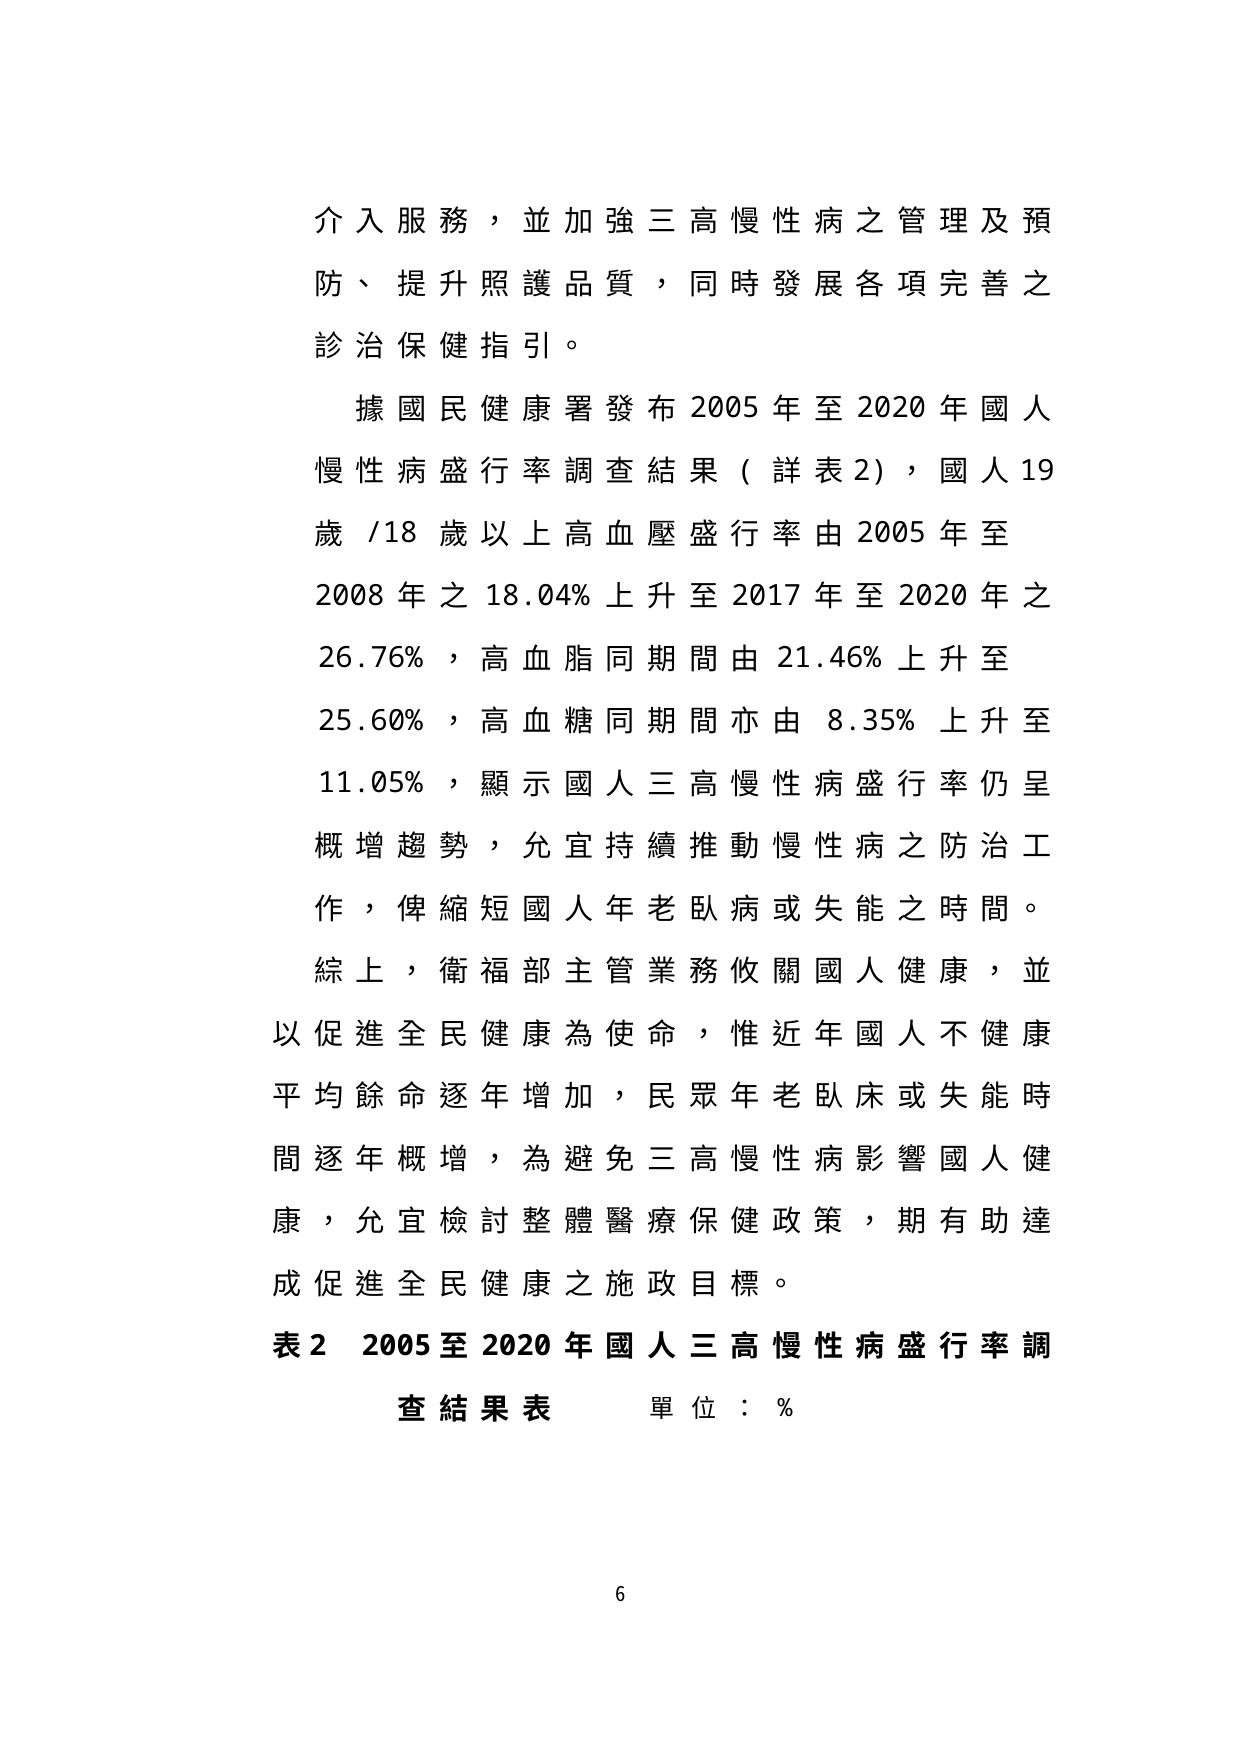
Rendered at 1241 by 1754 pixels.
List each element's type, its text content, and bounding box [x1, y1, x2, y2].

text 據國民健康署發布2005年至2020年國人慢性病盛行率調查結果(詳表2)，國人19歲/18歲以上高血壓盛行率由2005年至2008年之18.04%上升至2017年至2020年之26.76%，高血脂同期間由21.46%上升至25.60%，高血糖同期間亦由8.35%上升至11.05%，顯示國人三高慢性病盛行率仍呈概增趨勢，允宜持續推動慢性病之防治工作，俾縮短國人年老臥病或失能之時間。 [271, 365, 1058, 927]
text 表2 2005至2020年國人三高慢性病盛行率調查結果表 單位：% [240, 1302, 1058, 1427]
text 綜上，衛福部主管業務攸關國人健康，並以促進全民健康為使命，惟近年國人不健康平均餘命逐年增加，民眾年老臥床或失能時間逐年概增，為避免三高慢性病影響國人健康，允宜檢討整體醫療保健政策，期有助達成促進全民健康之施政目標。 [242, 927, 1058, 1302]
text 介入服務，並加強三高慢性病之管理及預防、提升照護品質，同時發展各項完善之診治保健指引。 [271, 177, 1058, 365]
